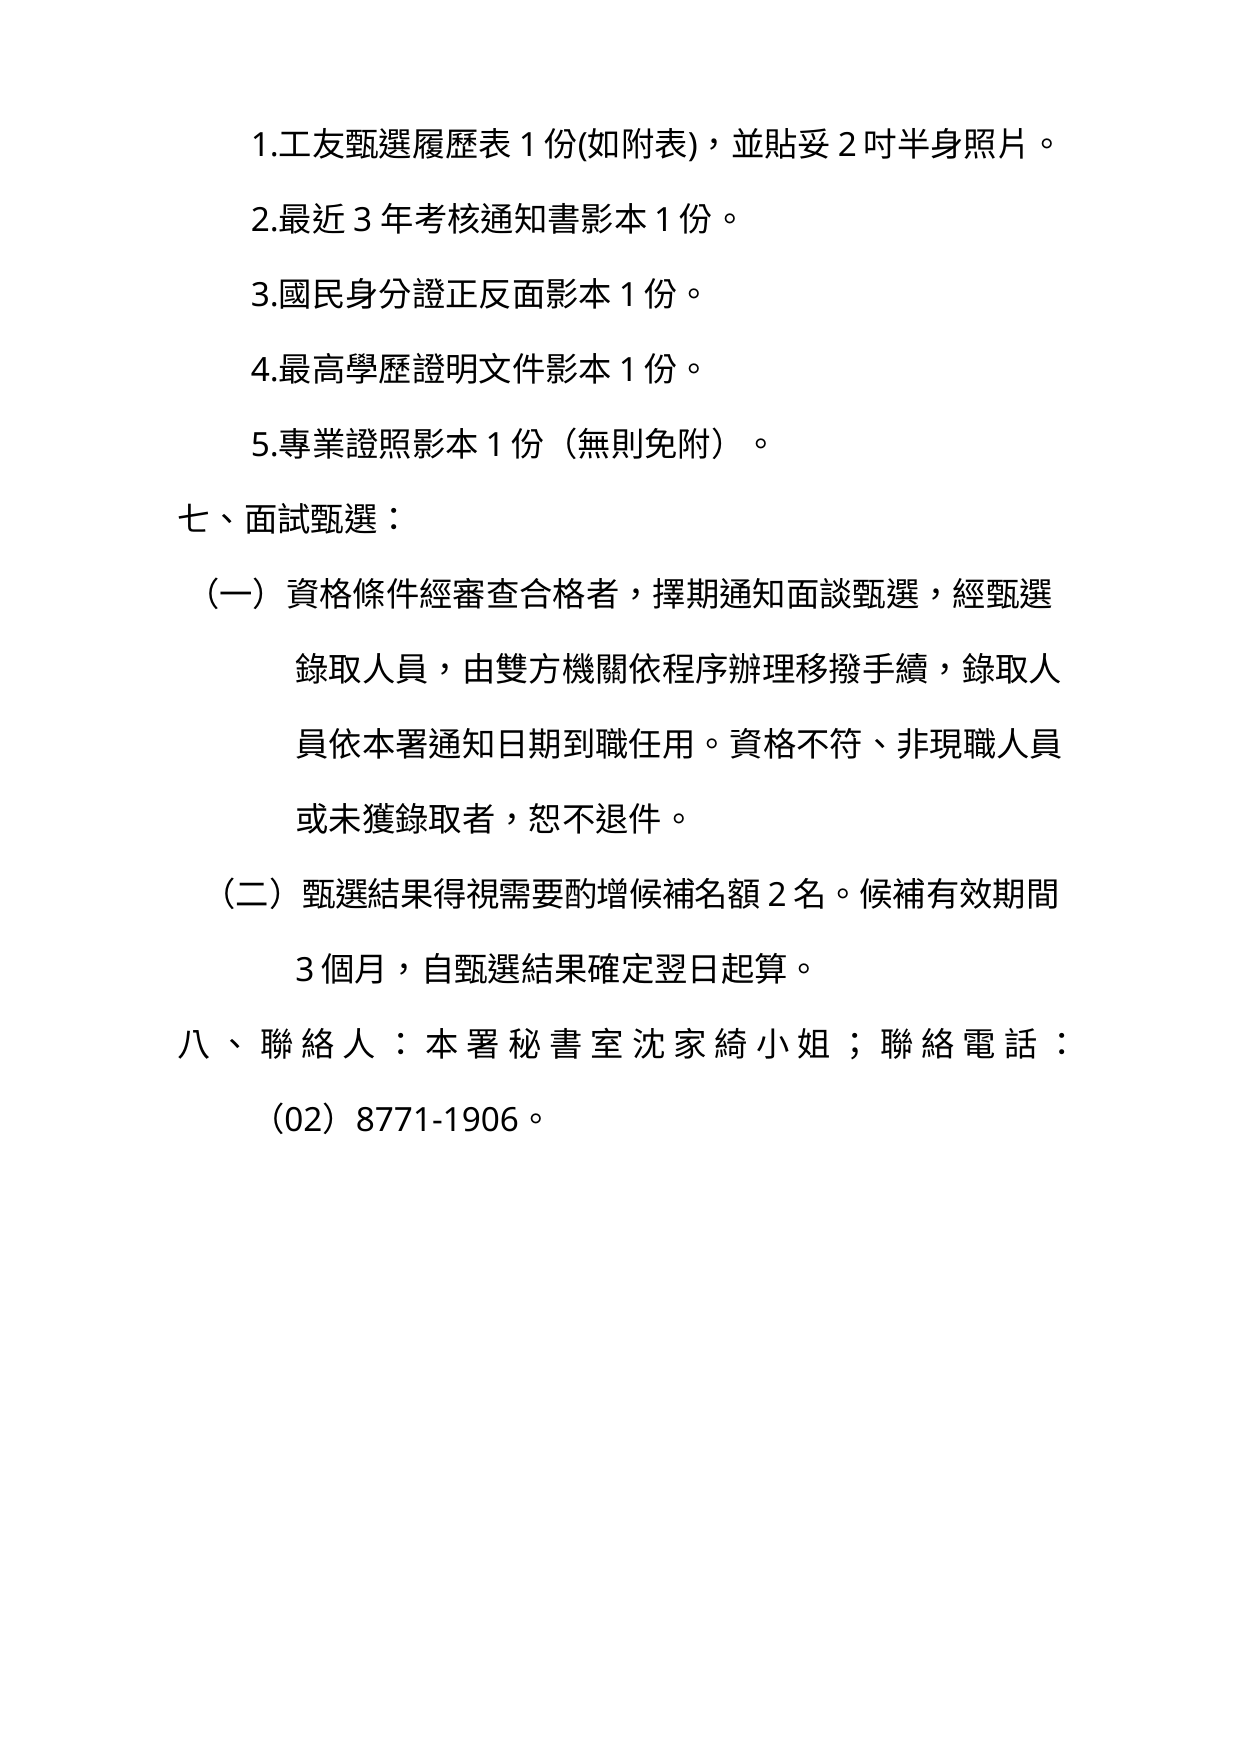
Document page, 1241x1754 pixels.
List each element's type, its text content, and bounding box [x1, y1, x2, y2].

text 3.國民身分證正反面影本1份。 [207, 254, 1063, 329]
text 2.最近 3 年考核通知書影本1份。 [207, 179, 1063, 254]
text 5.專業證照影本1份（無則免附）。 [207, 404, 1063, 479]
text （二）甄選結果得視需要酌增候補名額2名。候補有效期間3個月，自甄選結果確定翌日起算。 [202, 854, 1063, 1004]
text 4.最高學歷證明文件影本1份。 [207, 329, 1063, 404]
text （一）資格條件經審查合格者，擇期通知面談甄選，經甄選錄取人員，由雙方機關依程序辦理移撥手續，錄取人員依本署通知日期到職任用。資格不符、非現職人員或未獲錄取者，恕不退件。 [177, 554, 1063, 854]
text 八、聯絡人：本署秘書室沈家綺小姐；聯絡電話：（02）8771-1906。 [177, 1004, 1063, 1154]
text 1.工友甄選履歷表1份(如附表)，並貼妥2吋半身照片。 [207, 104, 1063, 179]
text 七、面試甄選： [177, 479, 1063, 554]
